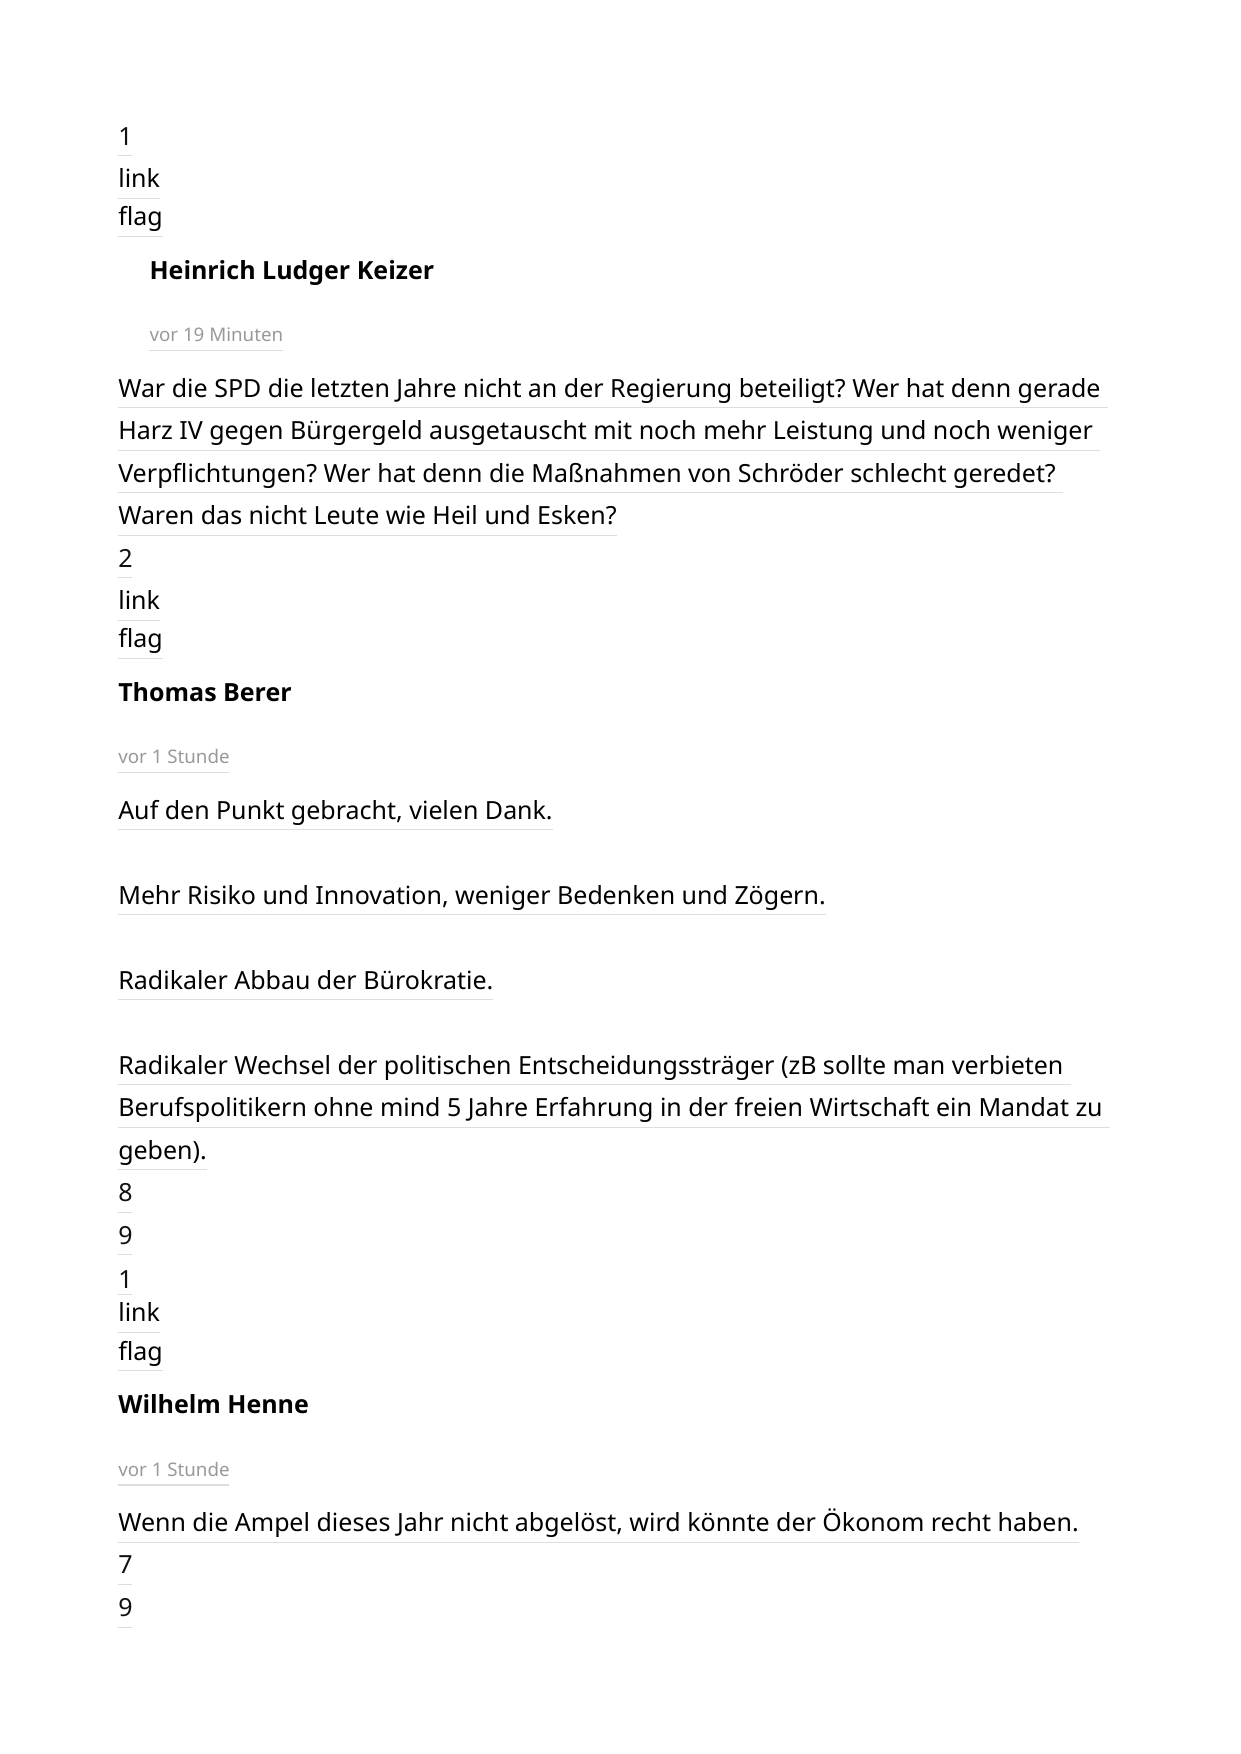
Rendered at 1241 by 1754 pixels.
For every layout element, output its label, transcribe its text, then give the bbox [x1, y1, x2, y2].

text vor 19 Minuten [149, 322, 1117, 351]
text flag [118, 621, 1122, 659]
text 7 [118, 1547, 1122, 1585]
text link [118, 161, 1122, 199]
text flag [118, 199, 1122, 237]
text link [118, 583, 1122, 621]
text War die SPD die letzten Jahre nicht an der Regierung beteiligt? Wer hat denn gerade Harz IV gegen Bürgergeld ausgetauscht mit noch mehr Leistung und noch weniger Verpflichtungen? Wer hat denn die Maßnahmen von Schröder schlecht geredet? Waren das nicht Leute wie Heil und Esken? [118, 370, 1122, 536]
text 9 [118, 1590, 1122, 1628]
text Thomas Berer [118, 674, 1122, 708]
text 9 [118, 1217, 1122, 1255]
text 2 [118, 540, 1122, 578]
text flag [118, 1333, 1122, 1371]
text Wenn die Ampel dieses Jahr nicht abgelöst, wird könnte der Ökonom recht haben. [118, 1505, 1122, 1543]
text vor 1 Stunde [118, 744, 1117, 773]
text Wilhelm Henne [118, 1387, 1122, 1421]
text vor 1 Stunde [118, 1456, 1117, 1486]
text Heinrich Ludger Keizer [149, 252, 1122, 286]
text 1 [118, 118, 1122, 156]
text link [118, 1295, 1122, 1333]
text Auf den Punkt gebracht, vielen Dank. Mehr Risiko und Innovation, weniger Bedenken und Zögern. Radikaler Abbau der Bürokratie. Radikaler Wechsel der politischen Entscheidungssträger (zB sollte man verbieten Berufspolitikern ohne mind 5 Jahre Erfahrung in der freien Wirtschaft ein Mandat zu geben). [118, 792, 1122, 1170]
text 8 [118, 1175, 1122, 1213]
text 1 [118, 1260, 1122, 1295]
